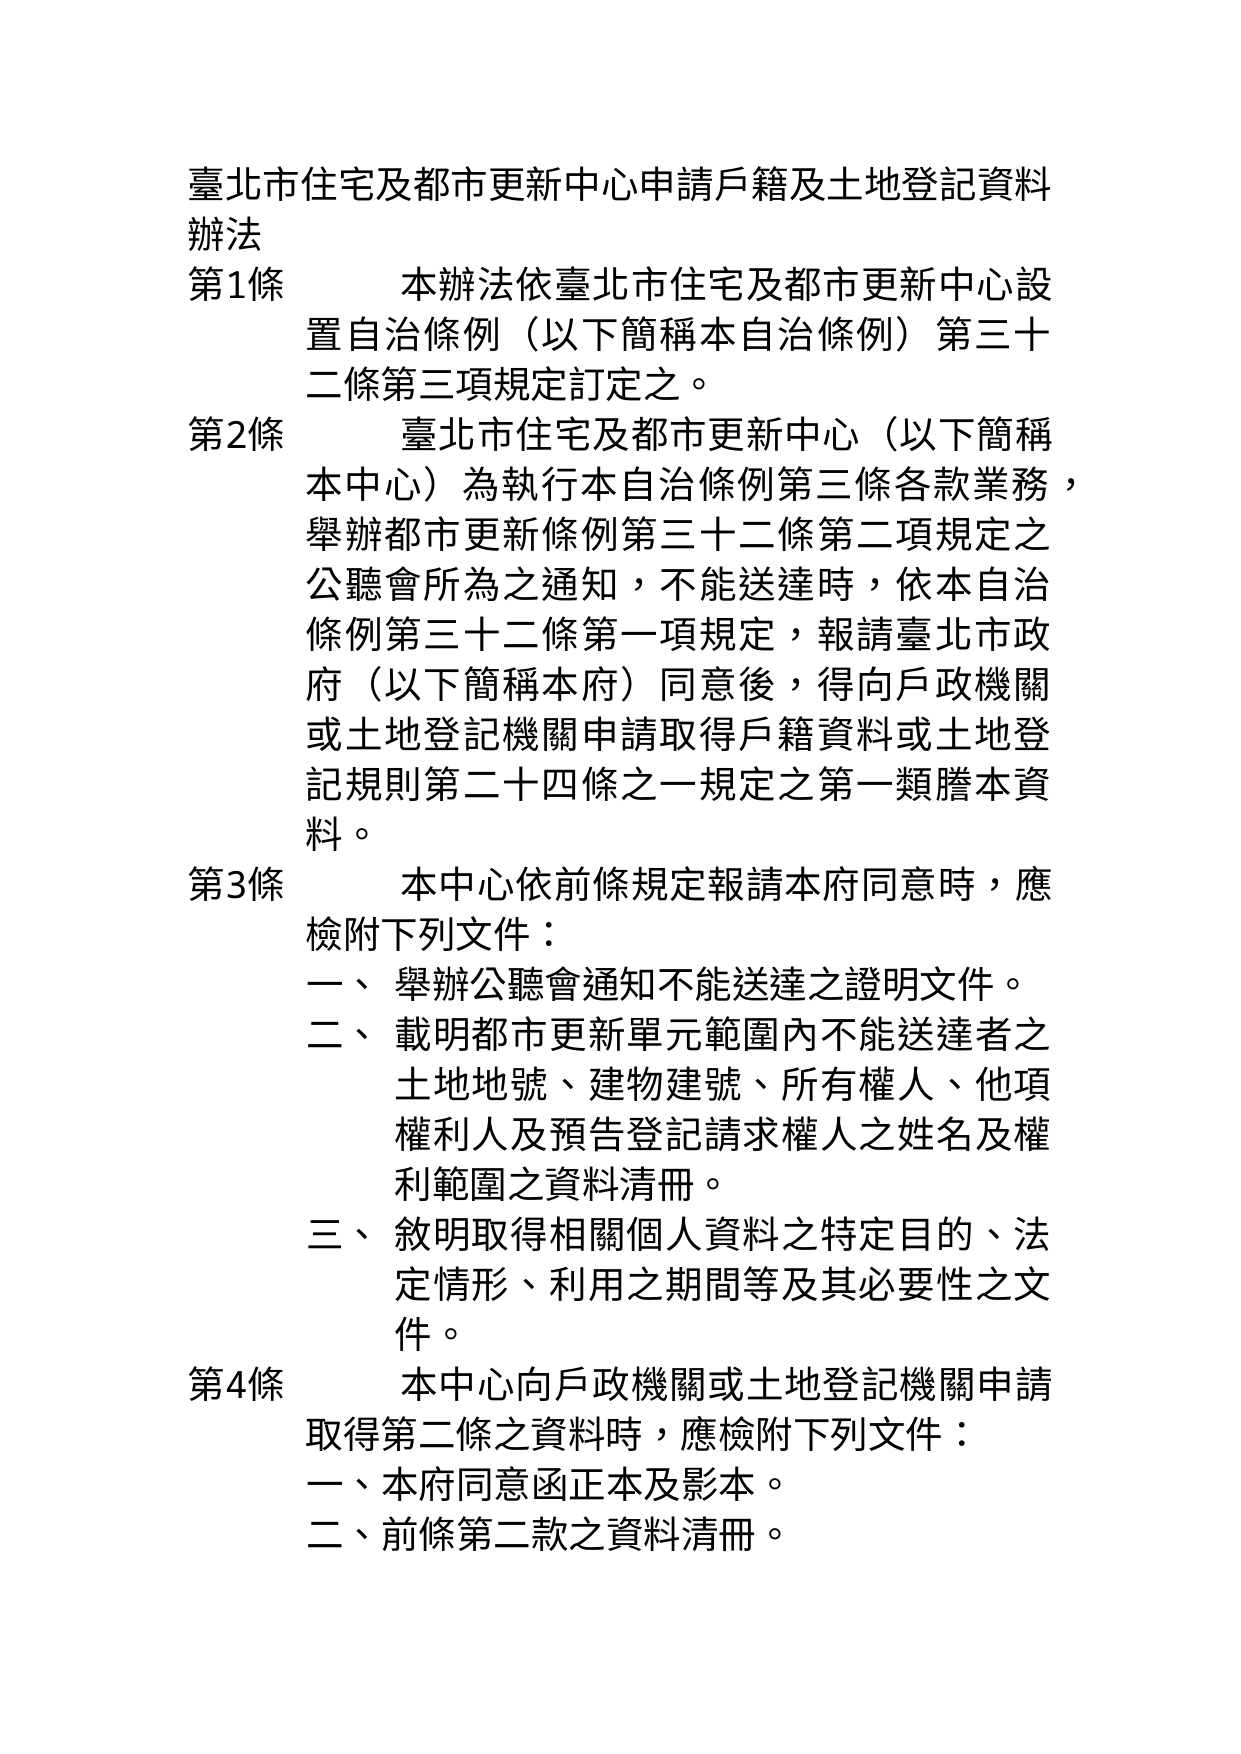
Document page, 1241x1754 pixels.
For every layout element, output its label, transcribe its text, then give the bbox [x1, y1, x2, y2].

text 一、本府同意函正本及影本。 [306, 1458, 1053, 1508]
text 三、 敘明取得相關個人資料之特定目的、法定情形、利用之期間等及其必要性之文件。 [306, 1208, 1053, 1358]
list 本中心依前條規定報請本府同意時，應檢附下列文件： [187, 858, 1053, 958]
list 本辦法依臺北市住宅及都市更新中心設置自治條例（以下簡稱本自治條例）第三十二條第三項規定訂定之。 [187, 258, 1053, 408]
text 臺北市住宅及都市更新中心申請戶籍及土地登記資料辦法 [187, 158, 1053, 258]
text 二、 載明都市更新單元範圍內不能送達者之土地地號、建物建號、所有權人、他項權利人及預告登記請求權人之姓名及權利範圍之資料清冊。 [306, 1008, 1053, 1208]
list 本中心向戶政機關或土地登記機關申請取得第二條之資料時，應檢附下列文件： [187, 1358, 1053, 1458]
list 臺北市住宅及都市更新中心（以下簡稱本中心）為執行本自治條例第三條各款業務，舉辦都市更新條例第三十二條第二項規定之公聽會所為之通知，不能送達時，依本自治條例第三十二條第一項規定，報請臺北市政府（以下簡稱本府）同意後，得向戶政機關或土地登記機關申請取得戶籍資料或土地登記規則第二十四條之一規定之第一類謄本資料。 [187, 408, 1053, 858]
text 一、 舉辦公聽會通知不能送達之證明文件。 [306, 958, 1053, 1008]
text 二、前條第二款之資料清冊。 [306, 1508, 1053, 1558]
